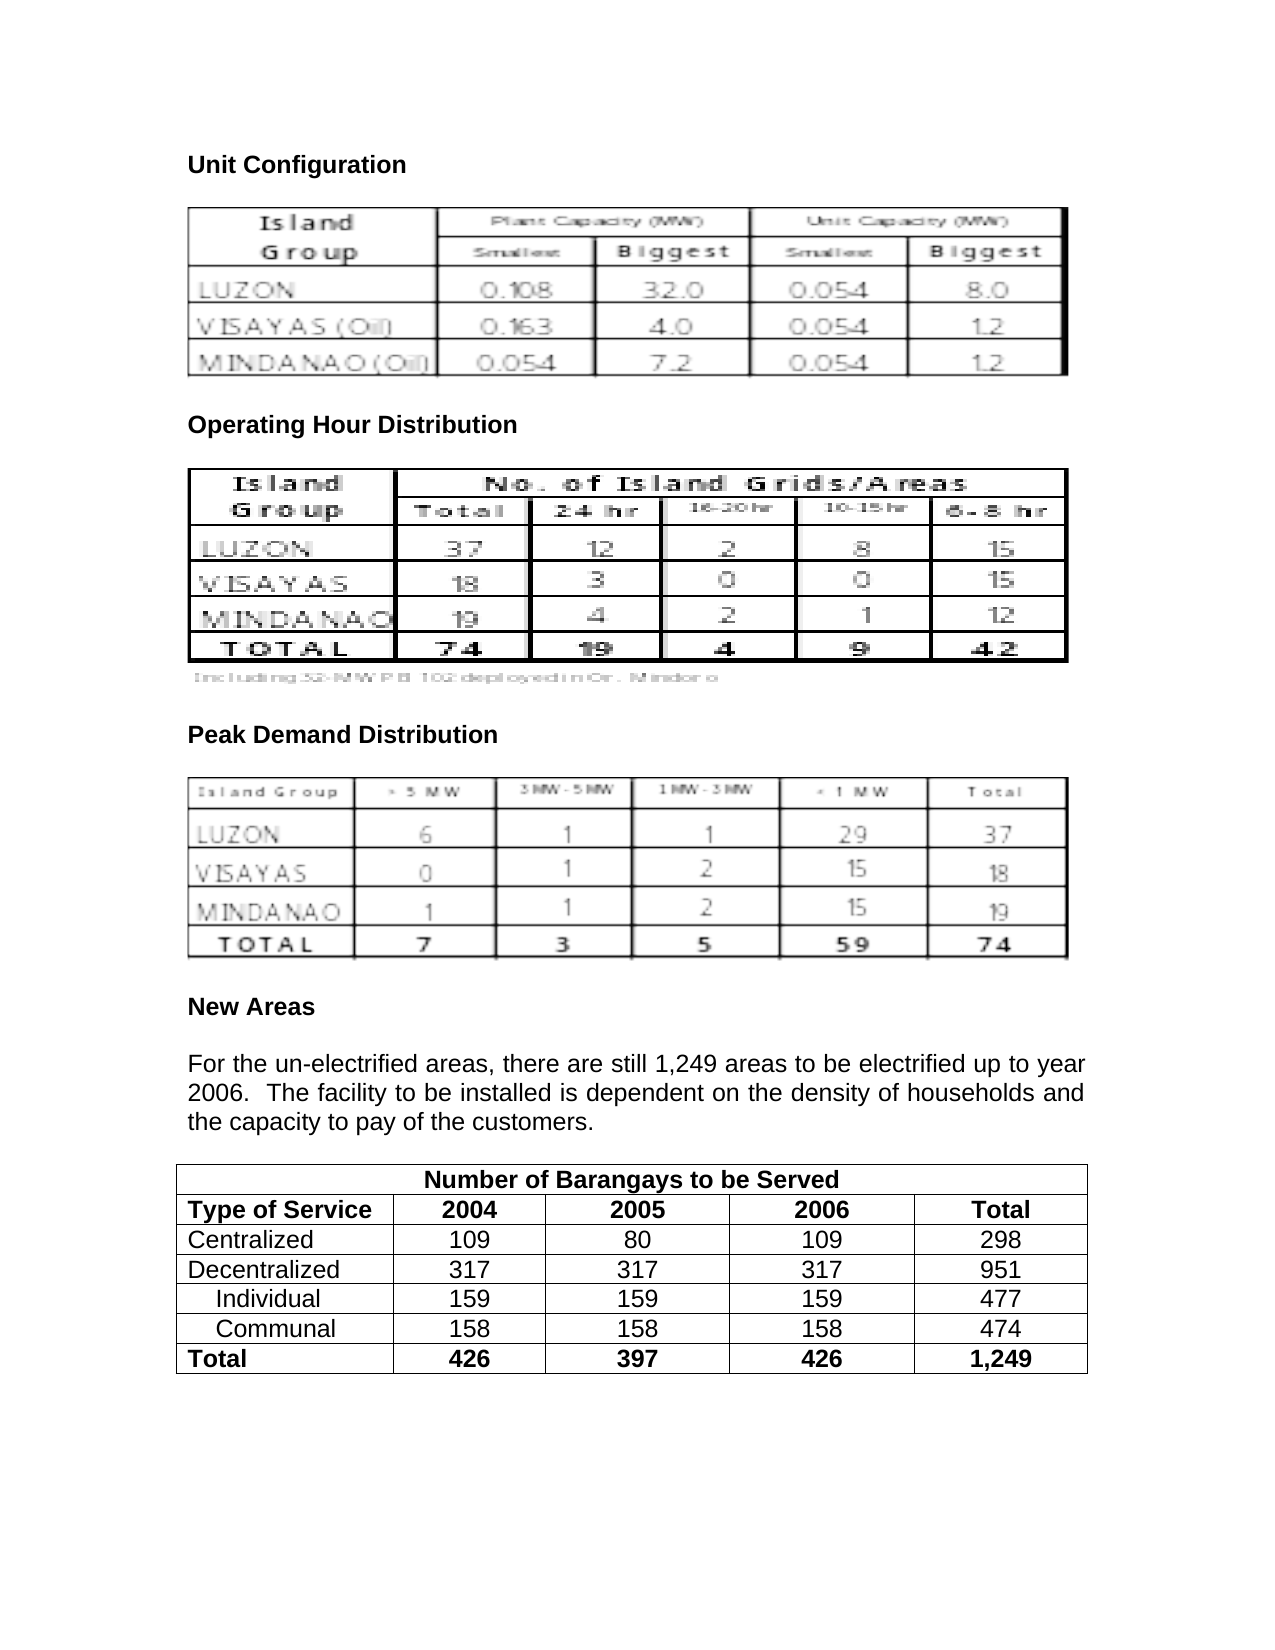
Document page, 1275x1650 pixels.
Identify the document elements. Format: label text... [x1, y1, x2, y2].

table_cell 2004 [394, 1195, 545, 1224]
table_cell 397 [546, 1344, 729, 1373]
table_cell 109 [730, 1225, 914, 1253]
table_cell 159 [394, 1284, 545, 1313]
table_cell 1,249 [915, 1344, 1087, 1373]
table_cell 159 [546, 1284, 729, 1313]
table_cell 159 [730, 1284, 914, 1313]
table_cell 80 [546, 1225, 729, 1253]
text For the un-electrified areas, there are still 1,249 areas to be electrified up to year 2006. The facility to be installed is dependent on the density of households and the capacity to pay of the customers. [187, 1049, 1087, 1135]
table_cell 2006 [730, 1195, 914, 1224]
table_cell 2005 [546, 1195, 729, 1224]
table_cell Type of Service [177, 1195, 393, 1224]
table_cell 474 [915, 1314, 1087, 1343]
table_cell Centralized [177, 1225, 393, 1253]
table_cell Decentralized [177, 1255, 393, 1283]
table_cell 317 [546, 1255, 729, 1283]
table_cell 317 [394, 1255, 545, 1283]
table_cell Individual [177, 1284, 393, 1313]
text Operating Hour Distribution [187, 411, 1087, 439]
text Peak Demand Distribution [187, 720, 1087, 749]
table_cell Total [915, 1195, 1087, 1224]
table_cell 298 [915, 1225, 1087, 1253]
table_cell 158 [546, 1314, 729, 1343]
table_cell Communal [177, 1314, 393, 1343]
table_cell 109 [394, 1225, 545, 1253]
table_header Number of Barangays to be Served [177, 1165, 1087, 1194]
table_cell 426 [730, 1344, 914, 1373]
table_cell 426 [394, 1344, 545, 1373]
text Unit Configuration [187, 150, 1087, 179]
text New Areas [187, 992, 1087, 1020]
table_cell 951 [915, 1255, 1087, 1283]
table_cell 158 [394, 1314, 545, 1343]
table_cell Total [177, 1344, 393, 1373]
table_cell 477 [915, 1284, 1087, 1313]
table_cell 317 [730, 1255, 914, 1283]
table_cell 158 [730, 1314, 914, 1343]
